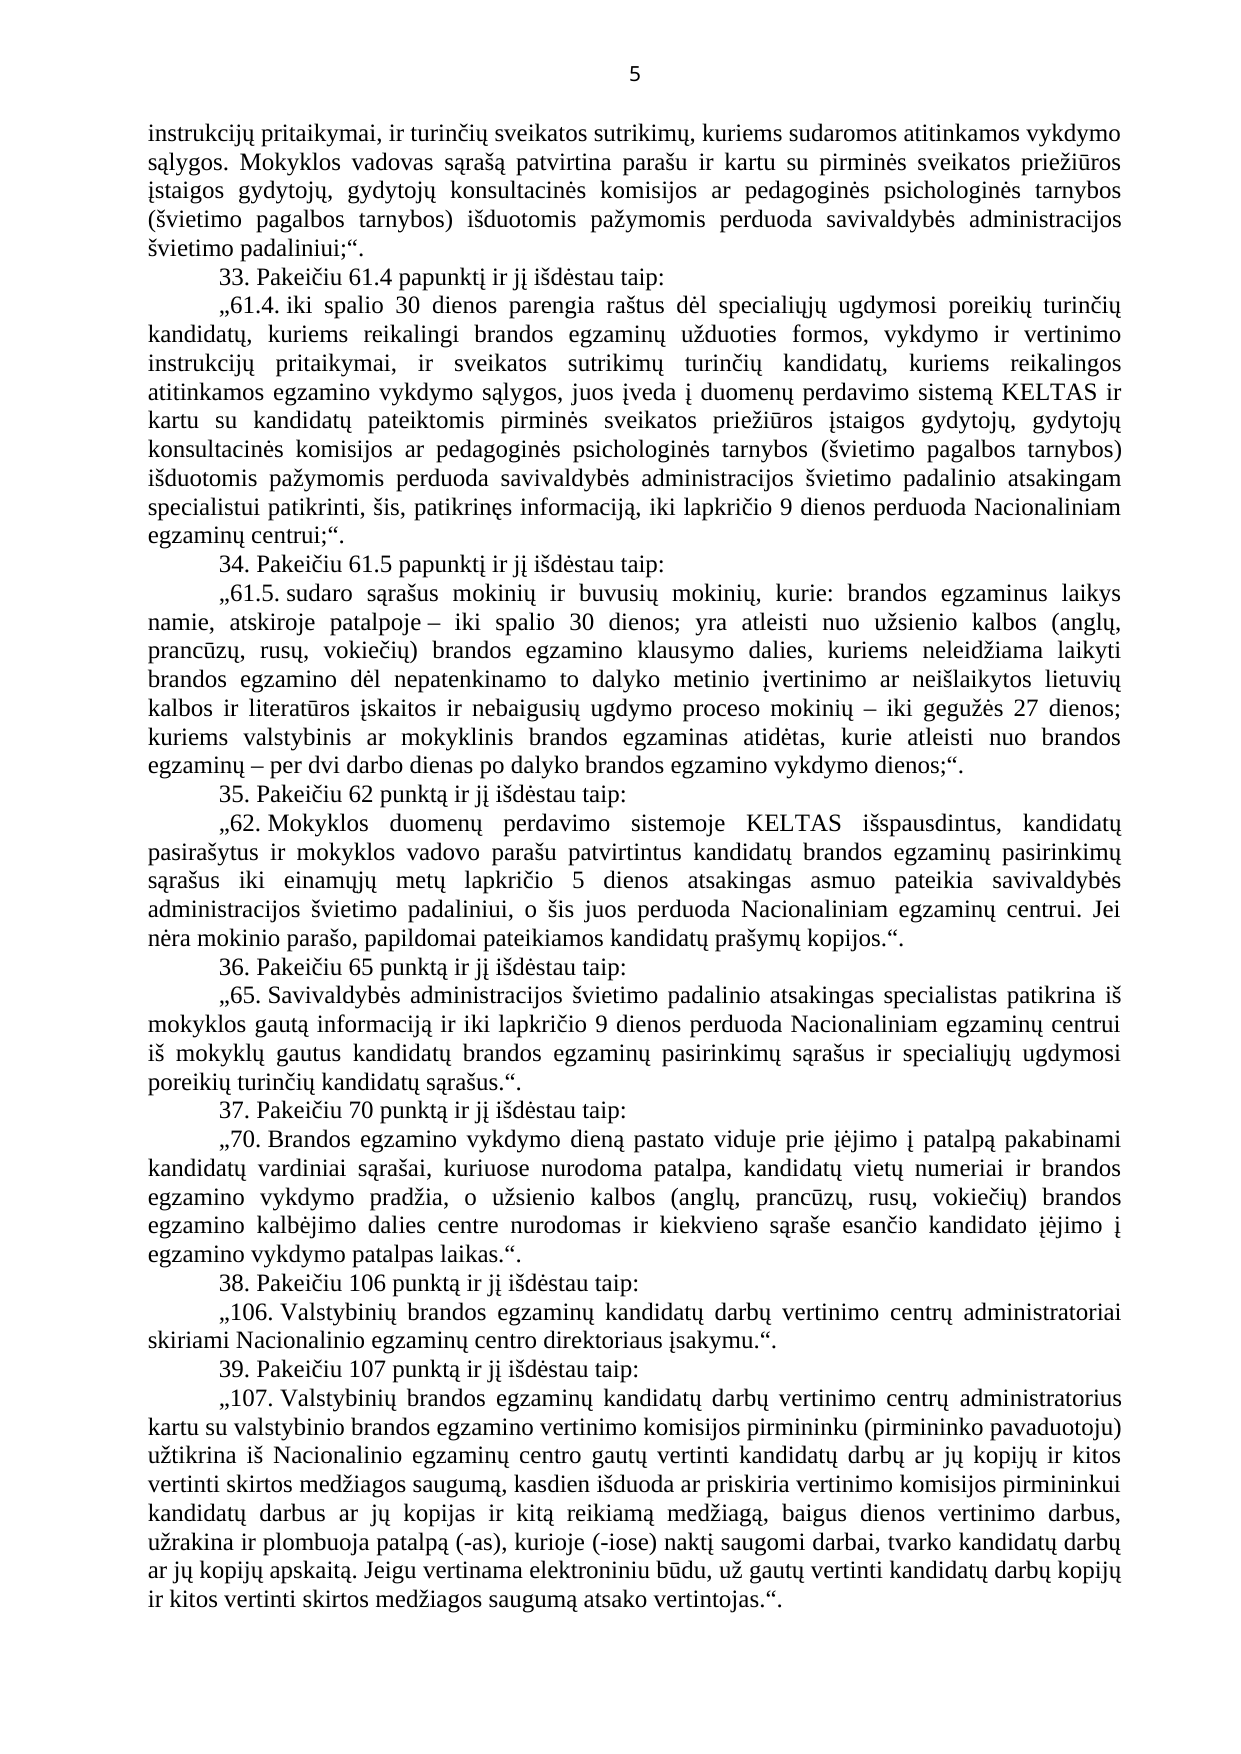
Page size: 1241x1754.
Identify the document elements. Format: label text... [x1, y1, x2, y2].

text 35. Pakeičiu 62 punktą ir jį išdėstau taip: [148, 779, 1122, 808]
text „61.4. iki spalio 30 dienos parengia raštus dėl specialiųjų ugdymosi poreikių turinčių kandidatų, kuriems reikalingi brandos egzaminų užduoties formos, vykdymo ir vertinimo instrukcijų pritaikymai, ir sveikatos sutrikimų turinčių kandidatų, kuriems reikalingos atitinkamos egzamino vykdymo sąlygos, juos įveda į duomenų perdavimo sistemą KELTAS ir kartu su kandidatų pateiktomis pirminės sveikatos priežiūros įstaigos gydytojų, gydytojų konsultacinės komisijos ar pedagoginės psichologinės tarnybos (švietimo pagalbos tarnybos) išduotomis pažymomis perduoda savivaldybės administracijos švietimo padalinio atsakingam specialistui patikrinti, šis, patikrinęs informaciją, iki lapkričio 9 dienos perduoda Nacionaliniam egzaminų centrui;“. [148, 291, 1122, 549]
text „70. Brandos egzamino vykdymo dieną pastato viduje prie įėjimo į patalpą pakabinami kandidatų vardiniai sąrašai, kuriuose nurodoma patalpa, kandidatų vietų numeriai ir brandos egzamino vykdymo pradžia, o užsienio kalbos (anglų, prancūzų, rusų, vokiečių) brandos egzamino kalbėjimo dalies centre nurodomas ir kiekvieno sąraše esančio kandidato įėjimo į egzamino vykdymo patalpas laikas.“. [148, 1124, 1122, 1268]
text 33. Pakeičiu 61.4 papunktį ir jį išdėstau taip: [148, 262, 1122, 291]
text „61.5. sudaro sąrašus mokinių ir buvusių mokinių, kurie: brandos egzaminus laikys namie, atskiroje patalpoje – iki spalio 30 dienos; yra atleisti nuo užsienio kalbos (anglų, prancūzų, rusų, vokiečių) brandos egzamino klausymo dalies, kuriems neleidžiama laikyti brandos egzamino dėl nepatenkinamo to dalyko metinio įvertinimo ar neišlaikytos lietuvių kalbos ir literatūros įskaitos ir nebaigusių ugdymo proceso mokinių – iki gegužės 27 dienos; kuriems valstybinis ar mokyklinis brandos egzaminas atidėtas, kurie atleisti nuo brandos egzaminų – per dvi darbo dienas po dalyko brandos egzamino vykdymo dienos;“. [148, 578, 1122, 779]
text „65. Savivaldybės administracijos švietimo padalinio atsakingas specialistas patikrina iš mokyklos gautą informaciją ir iki lapkričio 9 dienos perduoda Nacionaliniam egzaminų centrui iš mokyklų gautus kandidatų brandos egzaminų pasirinkimų sąrašus ir specialiųjų ugdymosi poreikių turinčių kandidatų sąrašus.“. [148, 981, 1122, 1096]
text 38. Pakeičiu 106 punktą ir jį išdėstau taip: [148, 1268, 1122, 1297]
text „106. Valstybinių brandos egzaminų kandidatų darbų vertinimo centrų administratoriai skiriami Nacionalinio egzaminų centro direktoriaus įsakymu.“. [148, 1297, 1122, 1354]
text „62. Mokyklos duomenų perdavimo sistemoje KELTAS išspausdintus, kandidatų pasirašytus ir mokyklos vadovo parašu patvirtintus kandidatų brandos egzaminų pasirinkimų sąrašus iki einamųjų metų lapkričio 5 dienos atsakingas asmuo pateikia savivaldybės administracijos švietimo padaliniui, o šis juos perduoda Nacionaliniam egzaminų centrui. Jei nėra mokinio parašo, papildomai pateikiamos kandidatų prašymų kopijos.“. [148, 808, 1122, 952]
text instrukcijų pritaikymai, ir turinčių sveikatos sutrikimų, kuriems sudaromos atitinkamos vykdymo sąlygos. Mokyklos vadovas sąrašą patvirtina parašu ir kartu su pirminės sveikatos priežiūros įstaigos gydytojų, gydytojų konsultacinės komisijos ar pedagoginės psichologinės tarnybos (švietimo pagalbos tarnybos) išduotomis pažymomis perduoda savivaldybės administracijos švietimo padaliniui;“. [148, 118, 1122, 262]
text 34. Pakeičiu 61.5 papunktį ir jį išdėstau taip: [148, 549, 1122, 578]
text 39. Pakeičiu 107 punktą ir jį išdėstau taip: [148, 1354, 1122, 1383]
text 37. Pakeičiu 70 punktą ir jį išdėstau taip: [148, 1096, 1122, 1124]
text „107. Valstybinių brandos egzaminų kandidatų darbų vertinimo centrų administratorius kartu su valstybinio brandos egzamino vertinimo komisijos pirmininku (pirmininko pavaduotoju) užtikrina iš Nacionalinio egzaminų centro gautų vertinti kandidatų darbų ar jų kopijų ir kitos vertinti skirtos medžiagos saugumą, kasdien išduoda ar priskiria vertinimo komisijos pirmininkui kandidatų darbus ar jų kopijas ir kitą reikiamą medžiagą, baigus dienos vertinimo darbus, užrakina ir plombuoja patalpą (-as), kurioje (-iose) naktį saugomi darbai, tvarko kandidatų darbų ar jų kopijų apskaitą. Jeigu vertinama elektroniniu būdu, už gautų vertinti kandidatų darbų kopijų ir kitos vertinti skirtos medžiagos saugumą atsako vertintojas.“. [148, 1383, 1122, 1613]
text 36. Pakeičiu 65 punktą ir jį išdėstau taip: [148, 952, 1122, 981]
